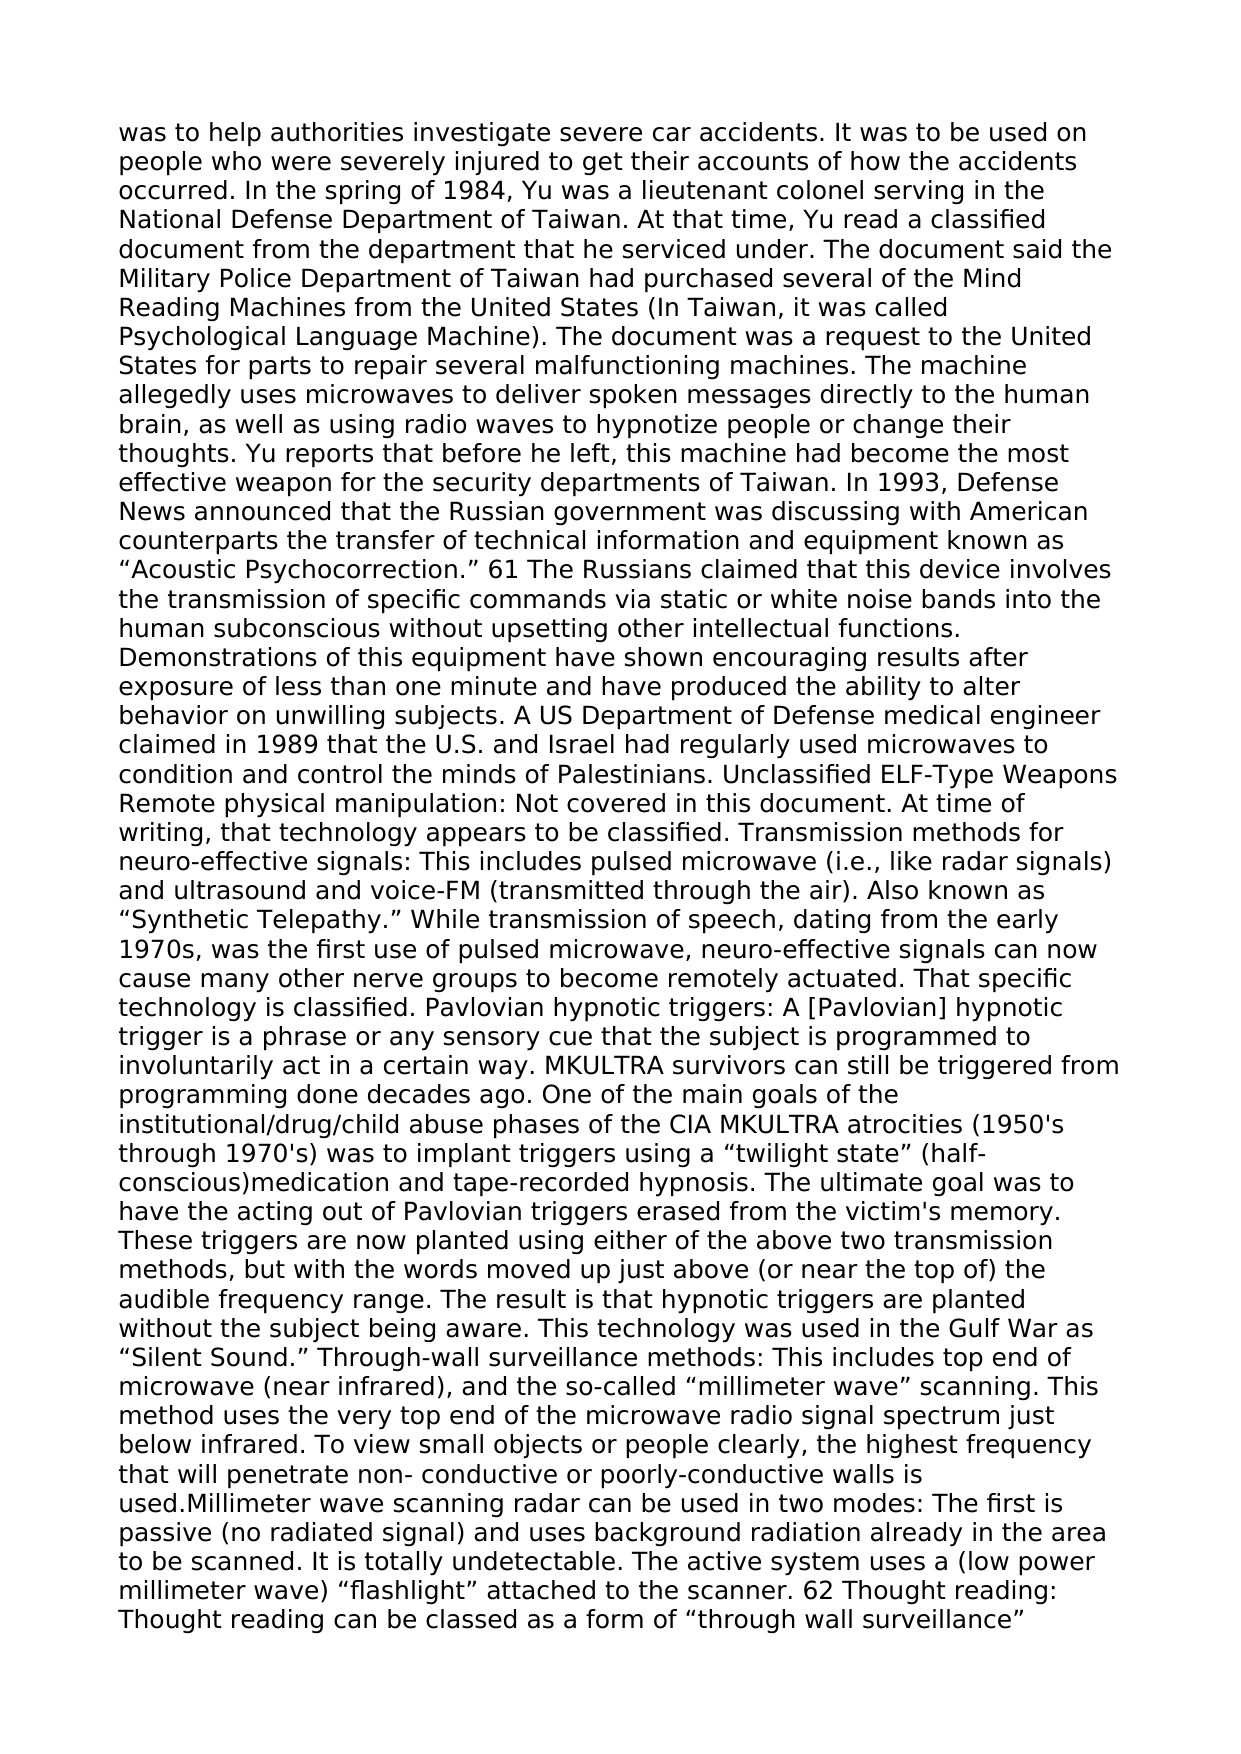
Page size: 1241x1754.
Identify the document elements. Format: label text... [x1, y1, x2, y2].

text was to help authorities investigate severe car accidents. It was to be used on people who were severely injured to get their accounts of how the accidents occurred. In the spring of 1984, Yu was a lieutenant colonel serving in the National Defense Department of Taiwan. At that time, Yu read a classified document from the department that he serviced under. The document said the Military Police Department of Taiwan had purchased several of the Mind Reading Machines from the United States (In Taiwan, it was called Psychological Language Machine). The document was a request to the United States for parts to repair several malfunctioning machines. The machine allegedly uses microwaves to deliver spoken messages directly to the human brain, as well as using radio waves to hypnotize people or change their thoughts. Yu reports that before he left, this machine had become the most effective weapon for the security departments of Taiwan. In 1993, Defense News announced that the Russian government was discussing with American counterparts the transfer of technical information and equipment known as “Acoustic Psychocorrection.” 61 The Russians claimed that this device involves the transmission of specific commands via static or white noise bands into the human subconscious without upsetting other intellectual functions. Demonstrations of this equipment have shown encouraging results after exposure of less than one minute and have produced the ability to alter behavior on unwilling subjects. A US Department of Defense medical engineer claimed in 1989 that the U.S. and Israel had regularly used microwaves to condition and control the minds of Palestinians. Unclassified ELF-Type Weapons Remote physical manipulation: Not covered in this document. At time of writing, that technology appears to be classified. Transmission methods for neuro-effective signals: This includes pulsed microwave (i.e., like radar signals) and ultrasound and voice-FM (transmitted through the air). Also known as “Synthetic Telepathy.” While transmission of speech, dating from the early 1970s, was the first use of pulsed microwave, neuro-effective signals can now cause many other nerve groups to become remotely actuated. That specific technology is classified. Pavlovian hypnotic triggers: A [Pavlovian] hypnotic trigger is a phrase or any sensory cue that the subject is programmed to involuntarily act in a certain way. MKULTRA survivors can still be triggered from programming done decades ago. One of the main goals of the institutional/drug/child abuse phases of the CIA MKULTRA atrocities (1950's through 1970's) was to implant triggers using a “twilight state” (half-conscious)medication and tape-recorded hypnosis. The ultimate goal was to have the acting out of Pavlovian triggers erased from the victim's memory. These triggers are now planted using either of the above two transmission methods, but with the words moved up just above (or near the top of) the audible frequency range. The result is that hypnotic triggers are planted without the subject being aware. This technology was used in the Gulf War as “Silent Sound.” Through-wall surveillance methods: This includes top end of microwave (near infrared), and the so-called “millimeter wave” scanning. This method uses the very top end of the microwave radio signal spectrum just below infrared. To view small objects or people clearly, the highest frequency that will penetrate non- conductive or poorly-conductive walls is used.Millimeter wave scanning radar can be used in two modes: The first is passive (no radiated signal) and uses background radiation already in the area to be scanned. It is totally undetectable. The active system uses a (low power millimeter wave) “flashlight” attached to the scanner. 62 Thought reading: Thought reading can be classed as a form of “through wall surveillance” [118, 118, 1122, 1635]
